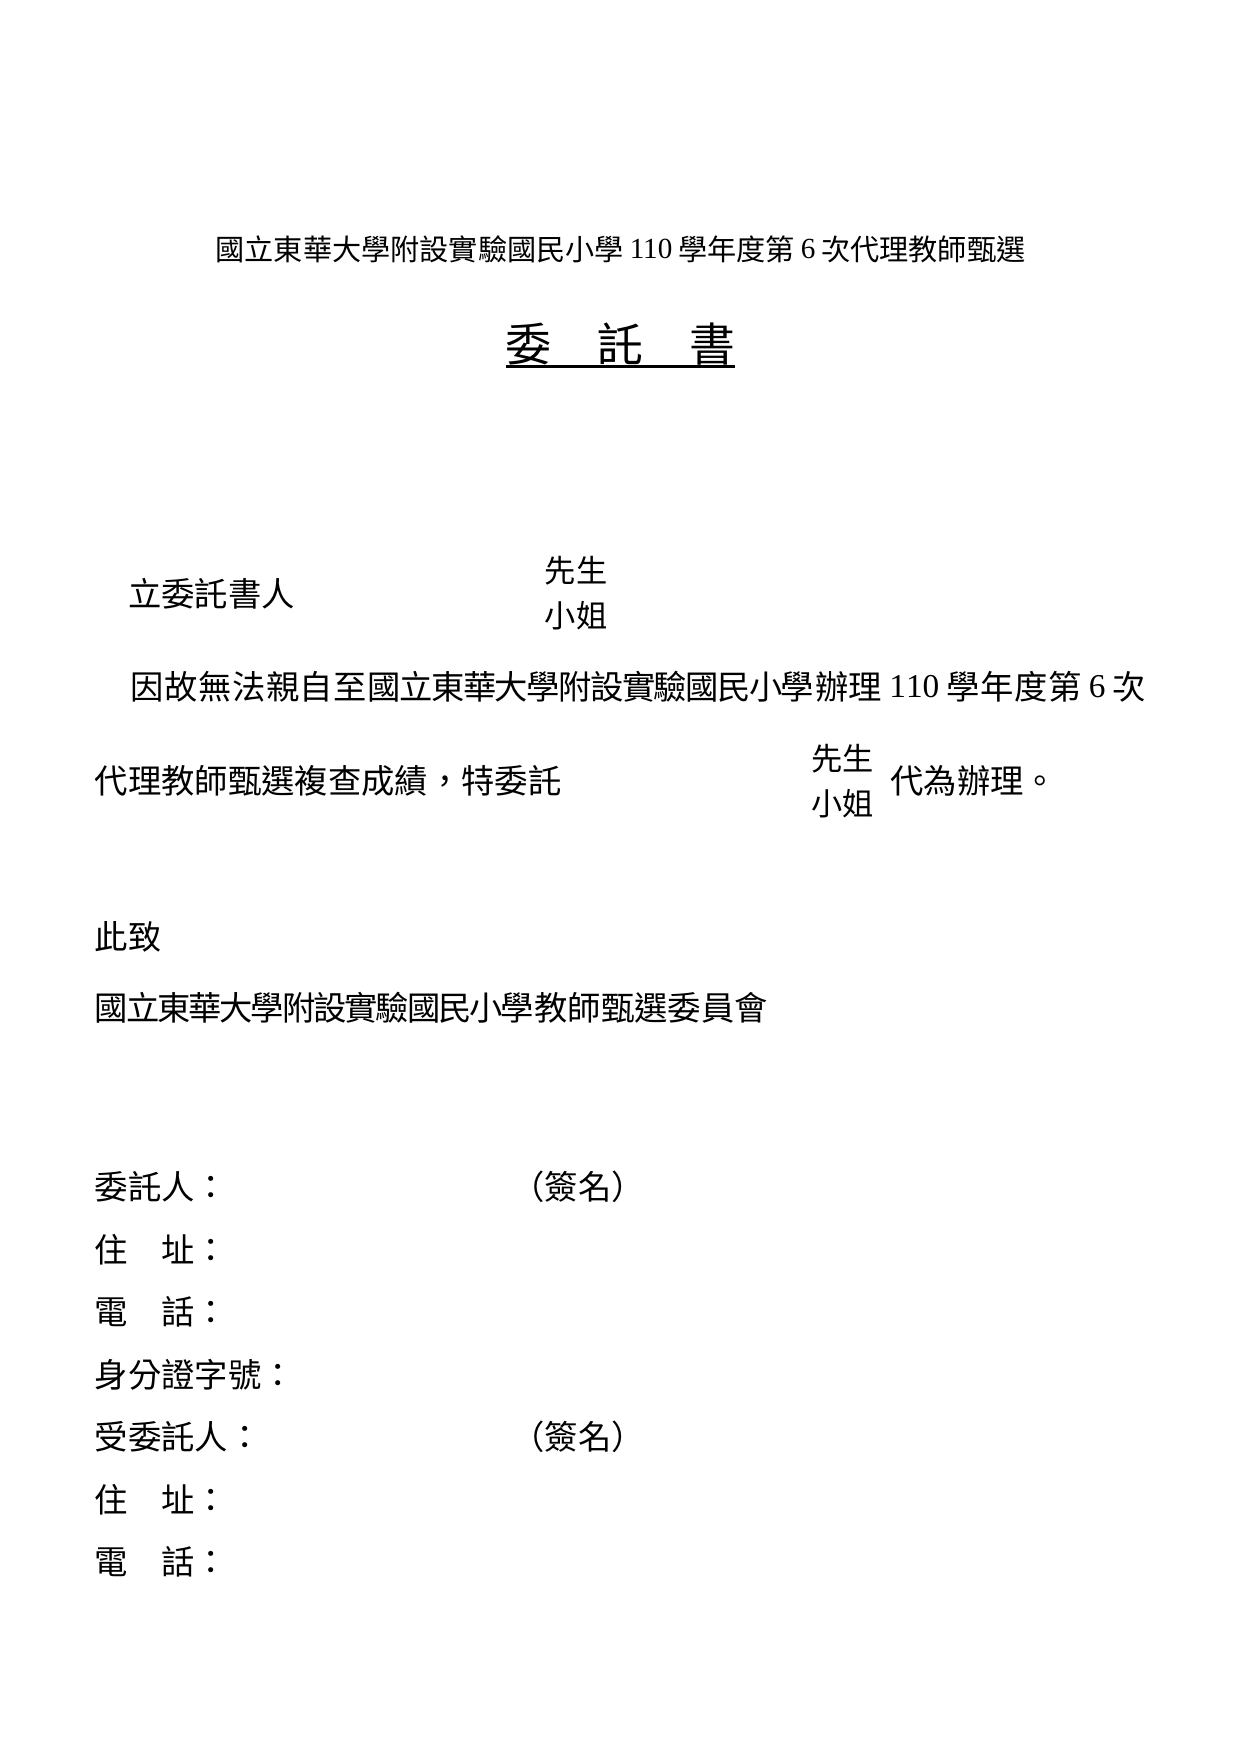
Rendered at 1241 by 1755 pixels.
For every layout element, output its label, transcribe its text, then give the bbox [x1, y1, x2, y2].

text 住 址： [94, 1206, 1146, 1268]
text 立委託書人 先生小姐 [94, 518, 1146, 643]
text 身分證字號： [94, 1331, 1146, 1393]
text 委 託 書 [94, 268, 1146, 393]
text 委託人： （簽名） [94, 1143, 1146, 1206]
text 電 話： [94, 1518, 1146, 1581]
text 受委託人： （簽名） [94, 1393, 1146, 1456]
text 電 話： [94, 1268, 1146, 1331]
text 國立東華大學附設實驗國民小學110學年度第6次代理教師甄選 [94, 206, 1146, 268]
text 此致 [94, 893, 1146, 956]
text 國立東華大學附設實驗國民小學教師甄選委員會 [94, 994, 1146, 1027]
text 住 址： [94, 1456, 1146, 1518]
text 因故無法親自至國立東華大學附設實驗國民小學辦理110學年度第6次代理教師甄選複查成績，特委託 先生小姐 代為辦理。 [94, 643, 1146, 831]
